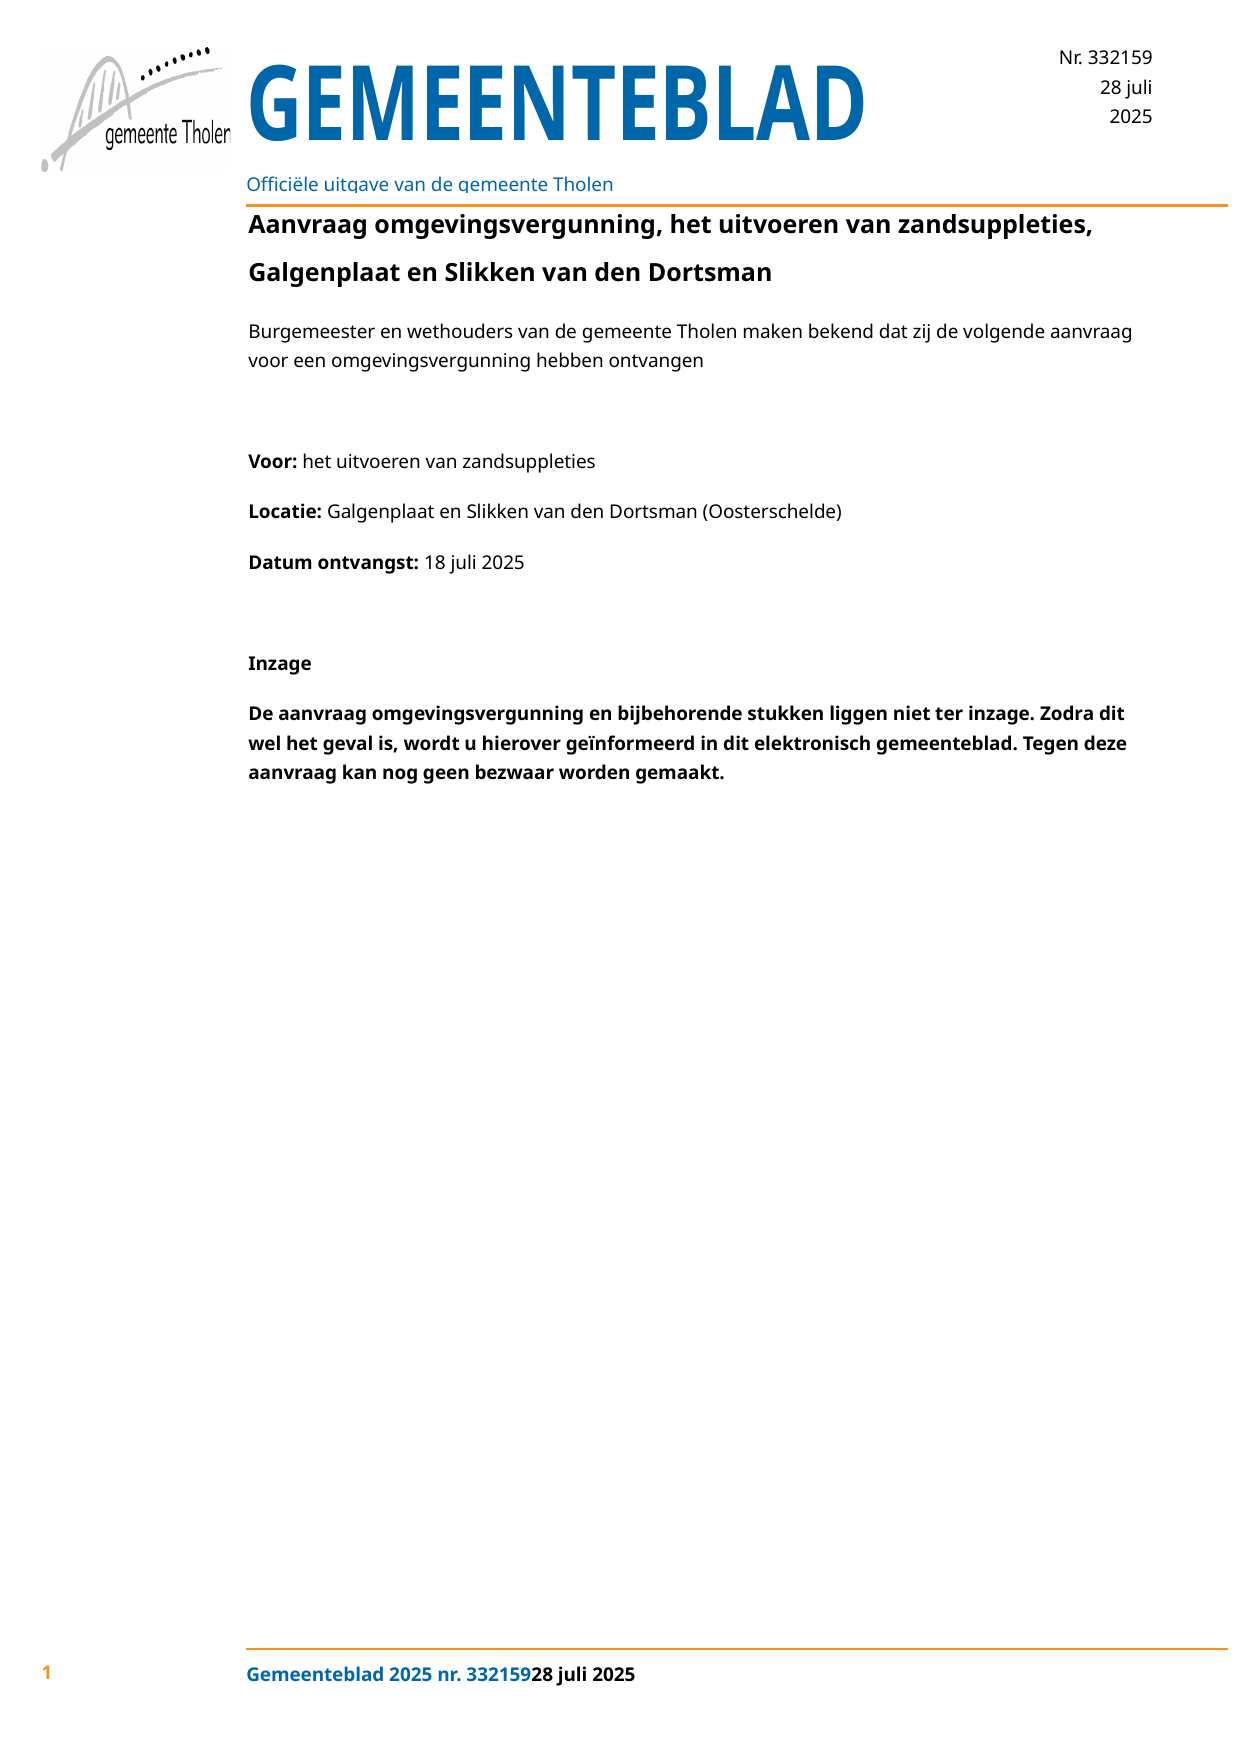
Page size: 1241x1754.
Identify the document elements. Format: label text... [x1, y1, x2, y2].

picture [41, 47, 231, 172]
text Datum ontvangst: 18 juli 2025 [248, 549, 1152, 575]
text Locatie: Galgenplaat en Slikken van den Dortsman (Oosterschelde) [248, 499, 1152, 524]
text Voor: het uitvoeren van zandsuppleties [248, 448, 1152, 474]
text Burgemeester en wethouders van de gemeente Tholen maken bekend dat zij de volgende aanvraag voor een omgevingsvergunning hebben ontvangen [248, 318, 1152, 373]
text Aanvraag omgevingsvergunning, het uitvoeren van zandsuppleties, Galgenplaat en Slikken van den Dortsman [248, 207, 1152, 288]
text Inzage [248, 650, 1152, 676]
text De aanvraag omgevingsvergunning en bijbehorende stukken liggen niet ter inzage. Zodra dit wel het geval is, wordt u hierover geïnformeerd in dit elektronisch gemeenteblad. Tegen deze aanvraag kan nog geen bezwaar worden gemaakt. [248, 700, 1152, 785]
